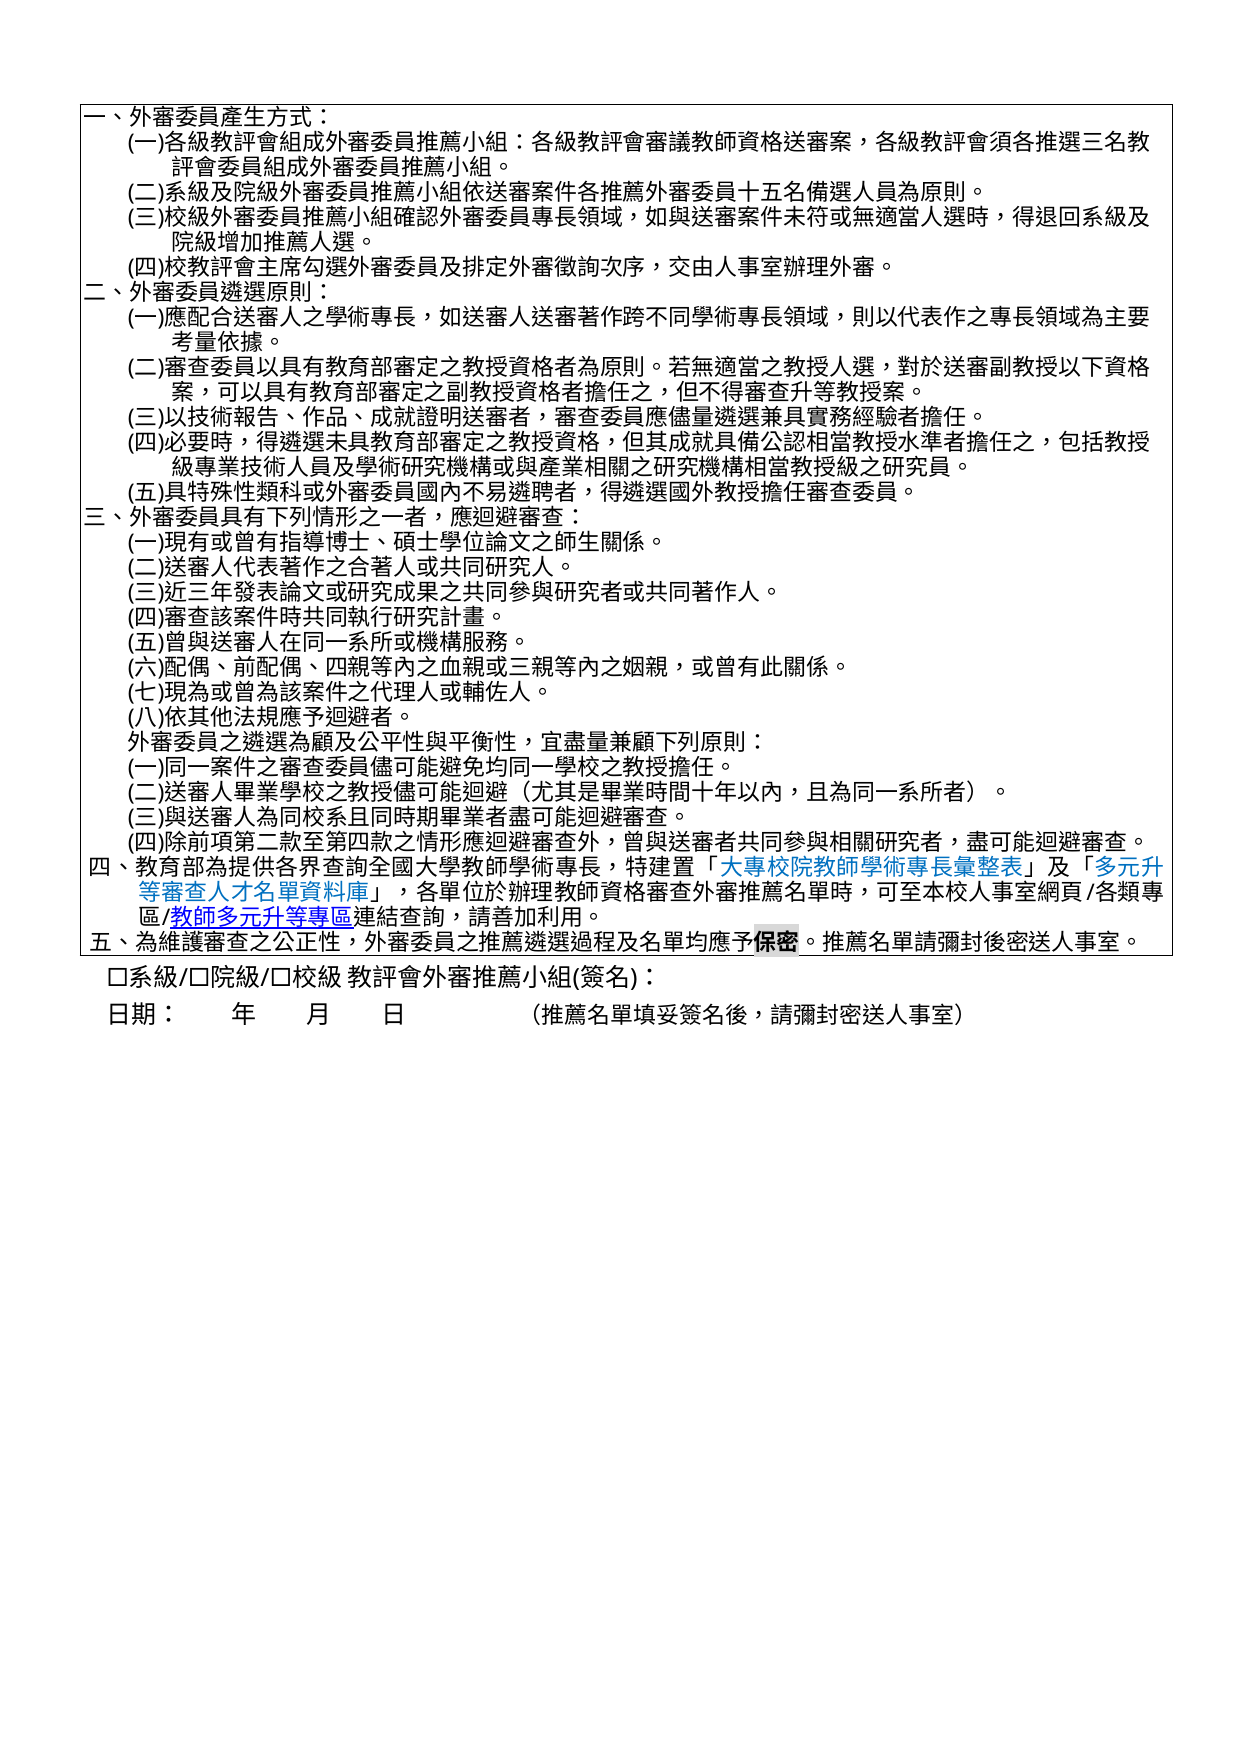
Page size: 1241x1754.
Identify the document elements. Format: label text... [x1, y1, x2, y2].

table_cell 一、外審委員產生方式： (一)各級教評會組成外審委員推薦小組：各級教評會審議教師資格送審案，各級教評會須各推選三名教評會委員組成外審委員推薦小組。 (二)系級及院級外審委員推薦小組依送審案件各推薦外審委員十五名備選人員為原則。 (三)校級外審委員推薦小組確認外審委員專長領域，如與送審案件未符或無適當人選時，得退回系級及院級增加推薦人選。 (四)校教評會主席勾選外審委員及排定外審徵詢次序，交由人事室辦理外審。 二、外審委員遴選原則： (一)應配合送審人之學術專長，如送審人送審著作跨不同學術專長領域，則以代表作之專長領域為主要考量依據。 (二)審查委員以具有教育部審定之教授資格者為原則。若無適當之教授人選，對於送審副教授以下資格案，可以具有教育部審定之副教授資格者擔任之，但不得審查升等教授案。 (三)以技術報告、作品、成就證明送審者，審查委員應儘量遴選兼具實務經驗者擔任。 (四)必要時，得遴選未具教育部審定之教授資格，但其成就具備公認相當教授水準者擔任之，包括教授級專業技術人員及學術研究機構或與產業相關之研究機構相當教授級之研究員。 (五)具特殊性類科或外審委員國內不易遴聘者，得遴選國外教授擔任審查委員。 三、外審委員具有下列情形之一者，應迴避審查： (一)現有或曾有指導博士、碩士學位論文之師生關係。 (二)送審人代表著作之合著人或共同研究人。 (三)近三年發表論文或研究成果之共同參與研究者或共同著作人。 (四)審查該案件時共同執行研究計畫。 (五)曾與送審人在同一系所或機構服務。 (六)配偶、前配偶、四親等內之血親或三親等內之姻親，或曾有此關係。 (七)現為或曾為該案件之代理人或輔佐人。 (八)依其他法規應予迴避者。 外審委員之遴選為顧及公平性與平衡性，宜盡量兼顧下列原則： (一)同一案件之審查委員儘可能避免均同一學校之教授擔任。 (二)送審人畢業學校之教授儘可能迴避（尤其是畢業時間十年以內，且為同一系所者）。 (三)與送審人為同校系且同時期畢業者盡可能迴避審查。 (四)除前項第二款至第四款之情形應迴避審查外，曾與送審者共同參與相關研究者，盡可能迴避審查。 四、教育部為提供各界查詢全國大學教師學術專長，特建置「大專校院教師學術專長彙整表」及「多元升等審查人才名單資料庫」，各單位於辦理教師資格審查外審推薦名單時，可至本校人事室網頁/各類專區/教師多元升等專區連結查詢，請善加利用。 五、為維護審查之公正性，外審委員之推薦遴選過程及名單均應予保密。推薦名單請彌封後密送人事室。 [81, 105, 1172, 955]
text 日期： 年 月 日 （推薦名單填妥簽名後，請彌封密送人事室） [106, 994, 1134, 1031]
text 系級/院級/校級 教評會外審推薦小組(簽名)： [106, 956, 1134, 994]
